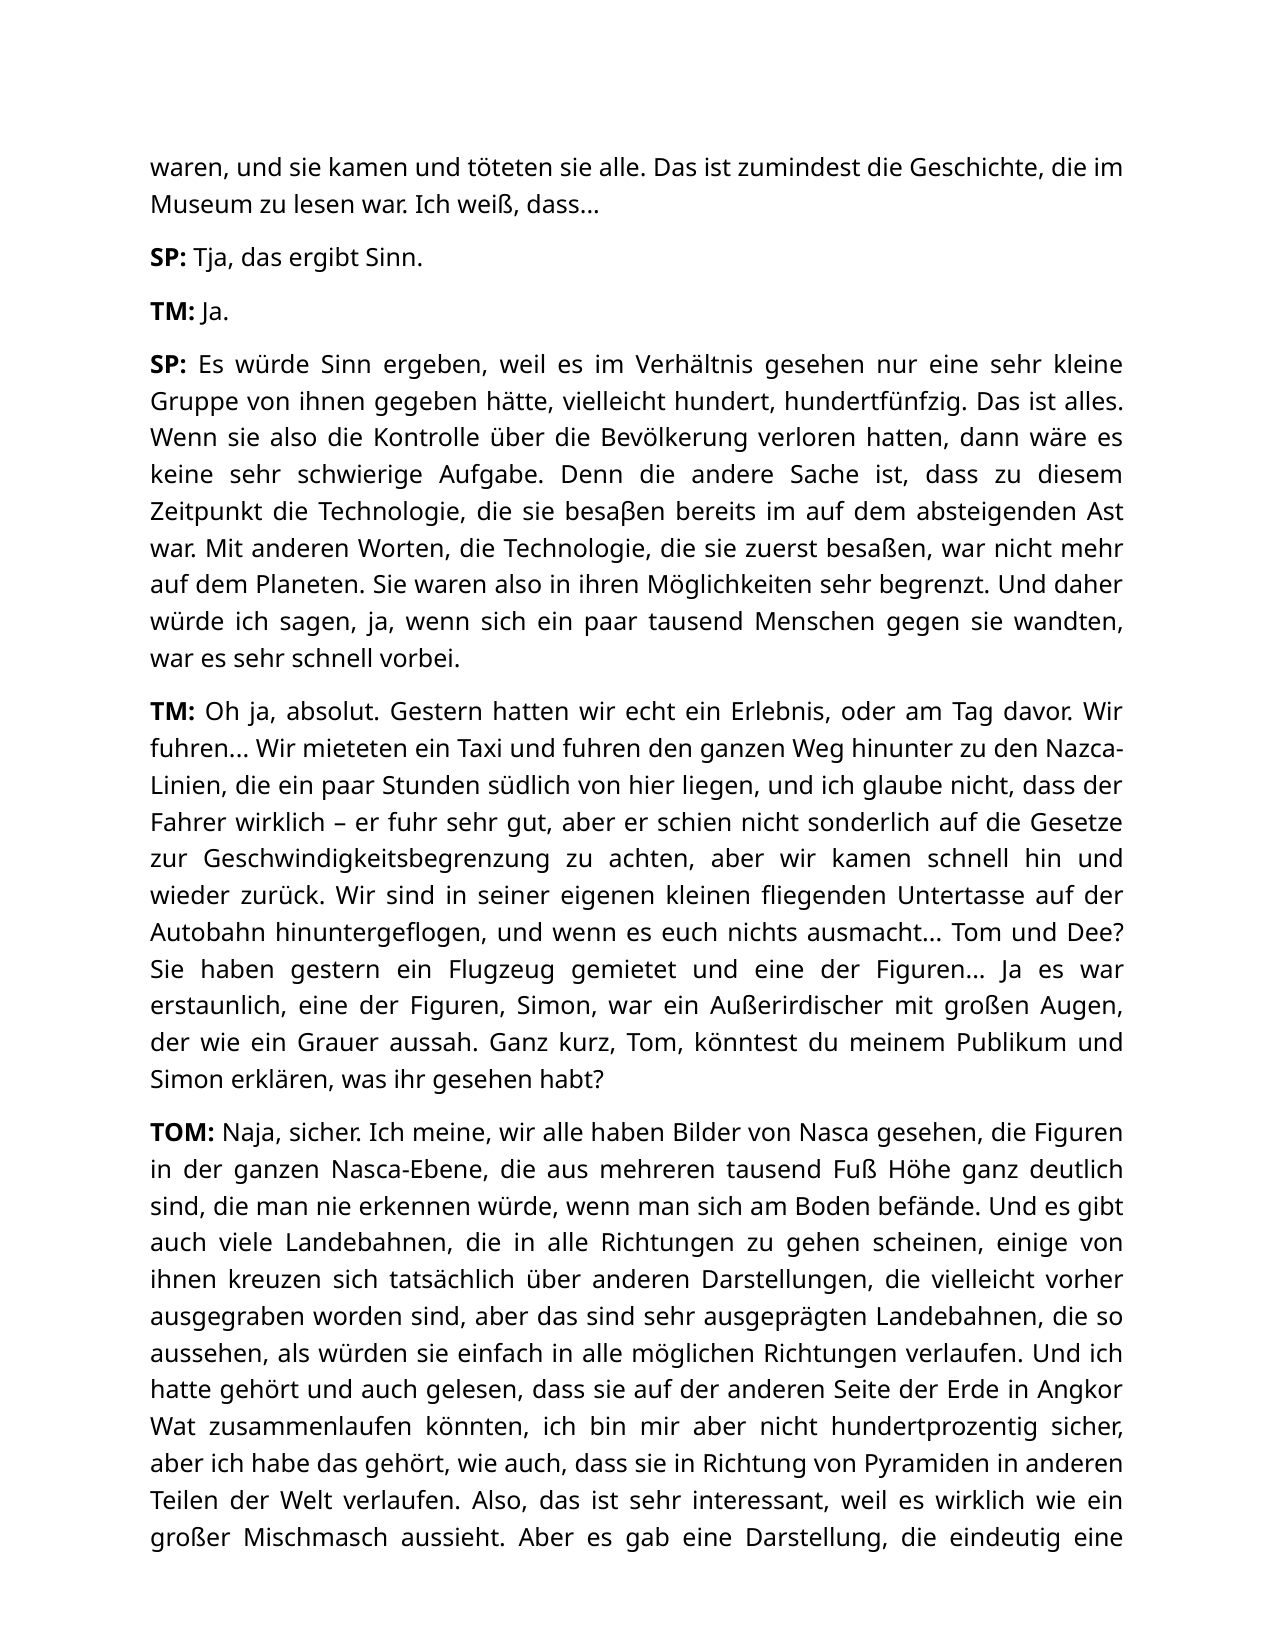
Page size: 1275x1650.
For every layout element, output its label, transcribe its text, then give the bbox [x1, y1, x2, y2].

text SP: Tja, das ergibt Sinn. [150, 240, 1125, 274]
text TM: Ja. [150, 293, 1125, 327]
text SP: Es würde Sinn ergeben, weil es im Verhältnis gesehen nur eine sehr kleine Gruppe von ihnen gegeben hätte, vielleicht hundert, hundertfünfzig. Das ist alles. Wenn sie also die Kontrolle über die Bevölkerung verloren hatten, dann wäre es keine sehr schwierige Aufgabe. Denn die andere Sache ist, dass zu diesem Zeitpunkt die Technologie, die sie besaβen bereits im auf dem absteigenden Ast war. Mit anderen Worten, die Technologie, die sie zuerst besaßen, war nicht mehr auf dem Planeten. Sie waren also in ihren Möglichkeiten sehr begrenzt. Und daher würde ich sagen, ja, wenn sich ein paar tausend Menschen gegen sie wandten, war es sehr schnell vorbei. [150, 346, 1125, 675]
text TM: Oh ja, absolut. Gestern hatten wir echt ein Erlebnis, oder am Tag davor. Wir fuhren... Wir mieteten ein Taxi und fuhren den ganzen Weg hinunter zu den Nazca-Linien, die ein paar Stunden südlich von hier liegen, und ich glaube nicht, dass der Fahrer wirklich – er fuhr sehr gut, aber er schien nicht sonderlich auf die Gesetze zur Geschwindigkeitsbegrenzung zu achten, aber wir kamen schnell hin und wieder zurück. Wir sind in seiner eigenen kleinen fliegenden Untertasse auf der Autobahn hinuntergeflogen, und wenn es euch nichts ausmacht... Tom und Dee? Sie haben gestern ein Flugzeug gemietet und eine der Figuren... Ja es war erstaunlich, eine der Figuren, Simon, war ein Außerirdischer mit großen Augen, der wie ein Grauer aussah. Ganz kurz, Tom, könntest du meinem Publikum und Simon erklären, was ihr gesehen habt? [150, 694, 1125, 1096]
text waren, und sie kamen und töteten sie alle. Das ist zumindest die Geschichte, die im Museum zu lesen war. Ich weiß, dass... [150, 150, 1125, 221]
text TOM: Naja, sicher. Ich meine, wir alle haben Bilder von Nasca gesehen, die Figuren in der ganzen Nasca-Ebene, die aus mehreren tausend Fuß Höhe ganz deutlich sind, die man nie erkennen würde, wenn man sich am Boden befände. Und es gibt auch viele Landebahnen, die in alle Richtungen zu gehen scheinen, einige von ihnen kreuzen sich tatsächlich über anderen Darstellungen, die vielleicht vorher ausgegraben worden sind, aber das sind sehr ausgeprägten Landebahnen, die so aussehen, als würden sie einfach in alle möglichen Richtungen verlaufen. Und ich hatte gehört und auch gelesen, dass sie auf der anderen Seite der Erde in Angkor Wat zusammenlaufen könnten, ich bin mir aber nicht hundertprozentig sicher, aber ich habe das gehört, wie auch, dass sie in Richtung von Pyramiden in anderen Teilen der Welt verlaufen. Also, das ist sehr interessant, weil es wirklich wie ein großer Mischmasch aussieht. Aber es gab eine Darstellung, die eindeutig eine [150, 1115, 1125, 1553]
